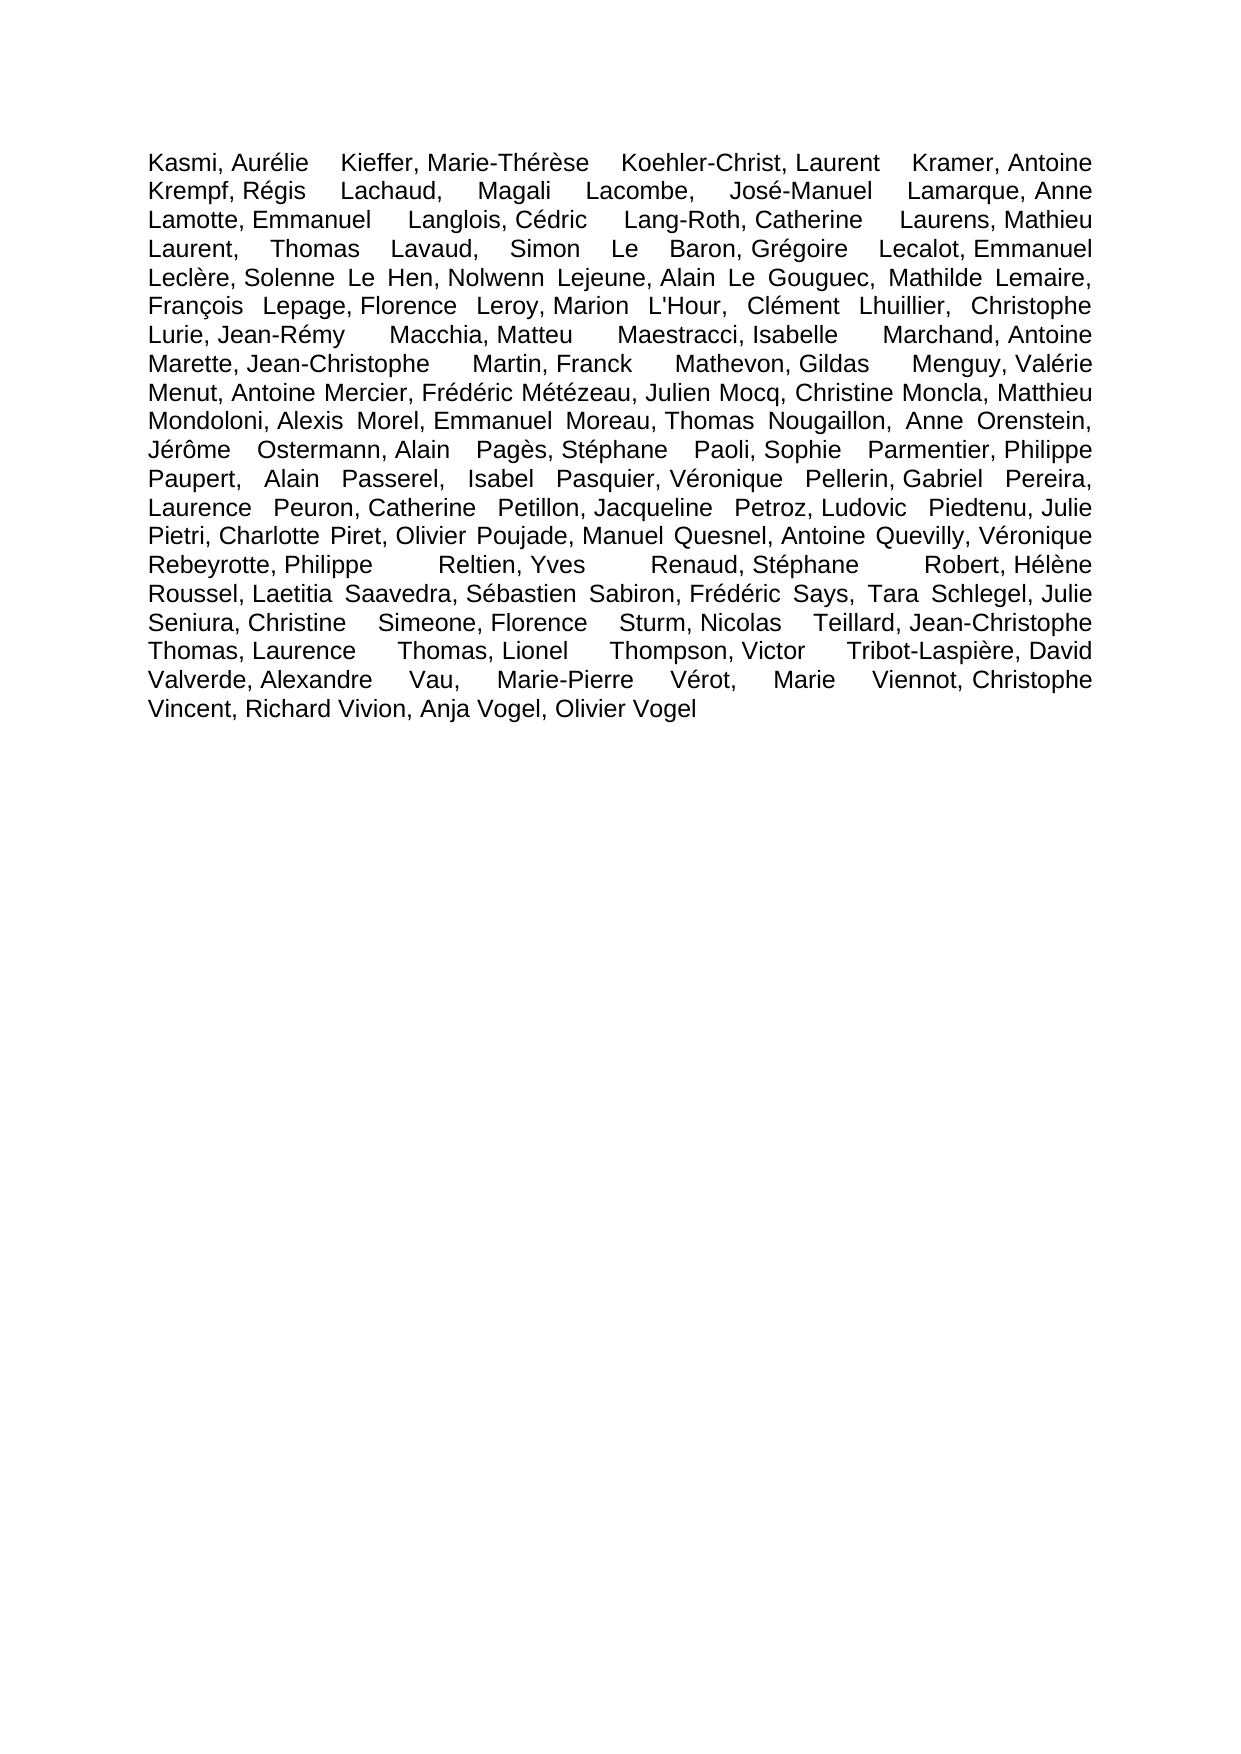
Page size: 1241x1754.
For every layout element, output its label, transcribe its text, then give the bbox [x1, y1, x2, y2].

text Kasmi, Aurélie Kieffer, Marie-Thérèse Koehler-Christ, Laurent Kramer, Antoine Krempf, Régis Lachaud, Magali Lacombe, José-Manuel Lamarque, Anne Lamotte, Emmanuel Langlois, Cédric Lang-Roth, Catherine Laurens, Mathieu Laurent, Thomas Lavaud, Simon Le Baron, Grégoire Lecalot, Emmanuel Leclère, Solenne Le Hen, Nolwenn Lejeune, Alain Le Gouguec, Mathilde Lemaire, François Lepage, Florence Leroy, Marion L'Hour, Clément Lhuillier, Christophe Lurie, Jean-Rémy Macchia, Matteu Maestracci, Isabelle Marchand, Antoine Marette, Jean-Christophe Martin, Franck Mathevon, Gildas Menguy, Valérie Menut, Antoine Mercier, Frédéric Métézeau, Julien Mocq, Christine Moncla, Matthieu Mondoloni, Alexis Morel, Emmanuel Moreau, Thomas Nougaillon, Anne Orenstein, Jérôme Ostermann, Alain Pagès, Stéphane Paoli, Sophie Parmentier, Philippe Paupert, Alain Passerel, Isabel Pasquier, Véronique Pellerin, Gabriel Pereira, Laurence Peuron, Catherine Petillon, Jacqueline Petroz, Ludovic Piedtenu, Julie Pietri, Charlotte Piret, Olivier Poujade, Manuel Quesnel, Antoine Quevilly, Véronique Rebeyrotte, Philippe Reltien, Yves Renaud, Stéphane Robert, Hélène Roussel, Laetitia Saavedra, Sébastien Sabiron, Frédéric Says, Tara Schlegel, Julie Seniura, Christine Simeone, Florence Sturm, Nicolas Teillard, Jean-Christophe Thomas, Laurence Thomas, Lionel Thompson, Victor Tribot-Laspière, David Valverde, Alexandre Vau, Marie-Pierre Vérot, Marie Viennot, Christophe Vincent, Richard Vivion, Anja Vogel, Olivier Vogel [148, 148, 1093, 723]
